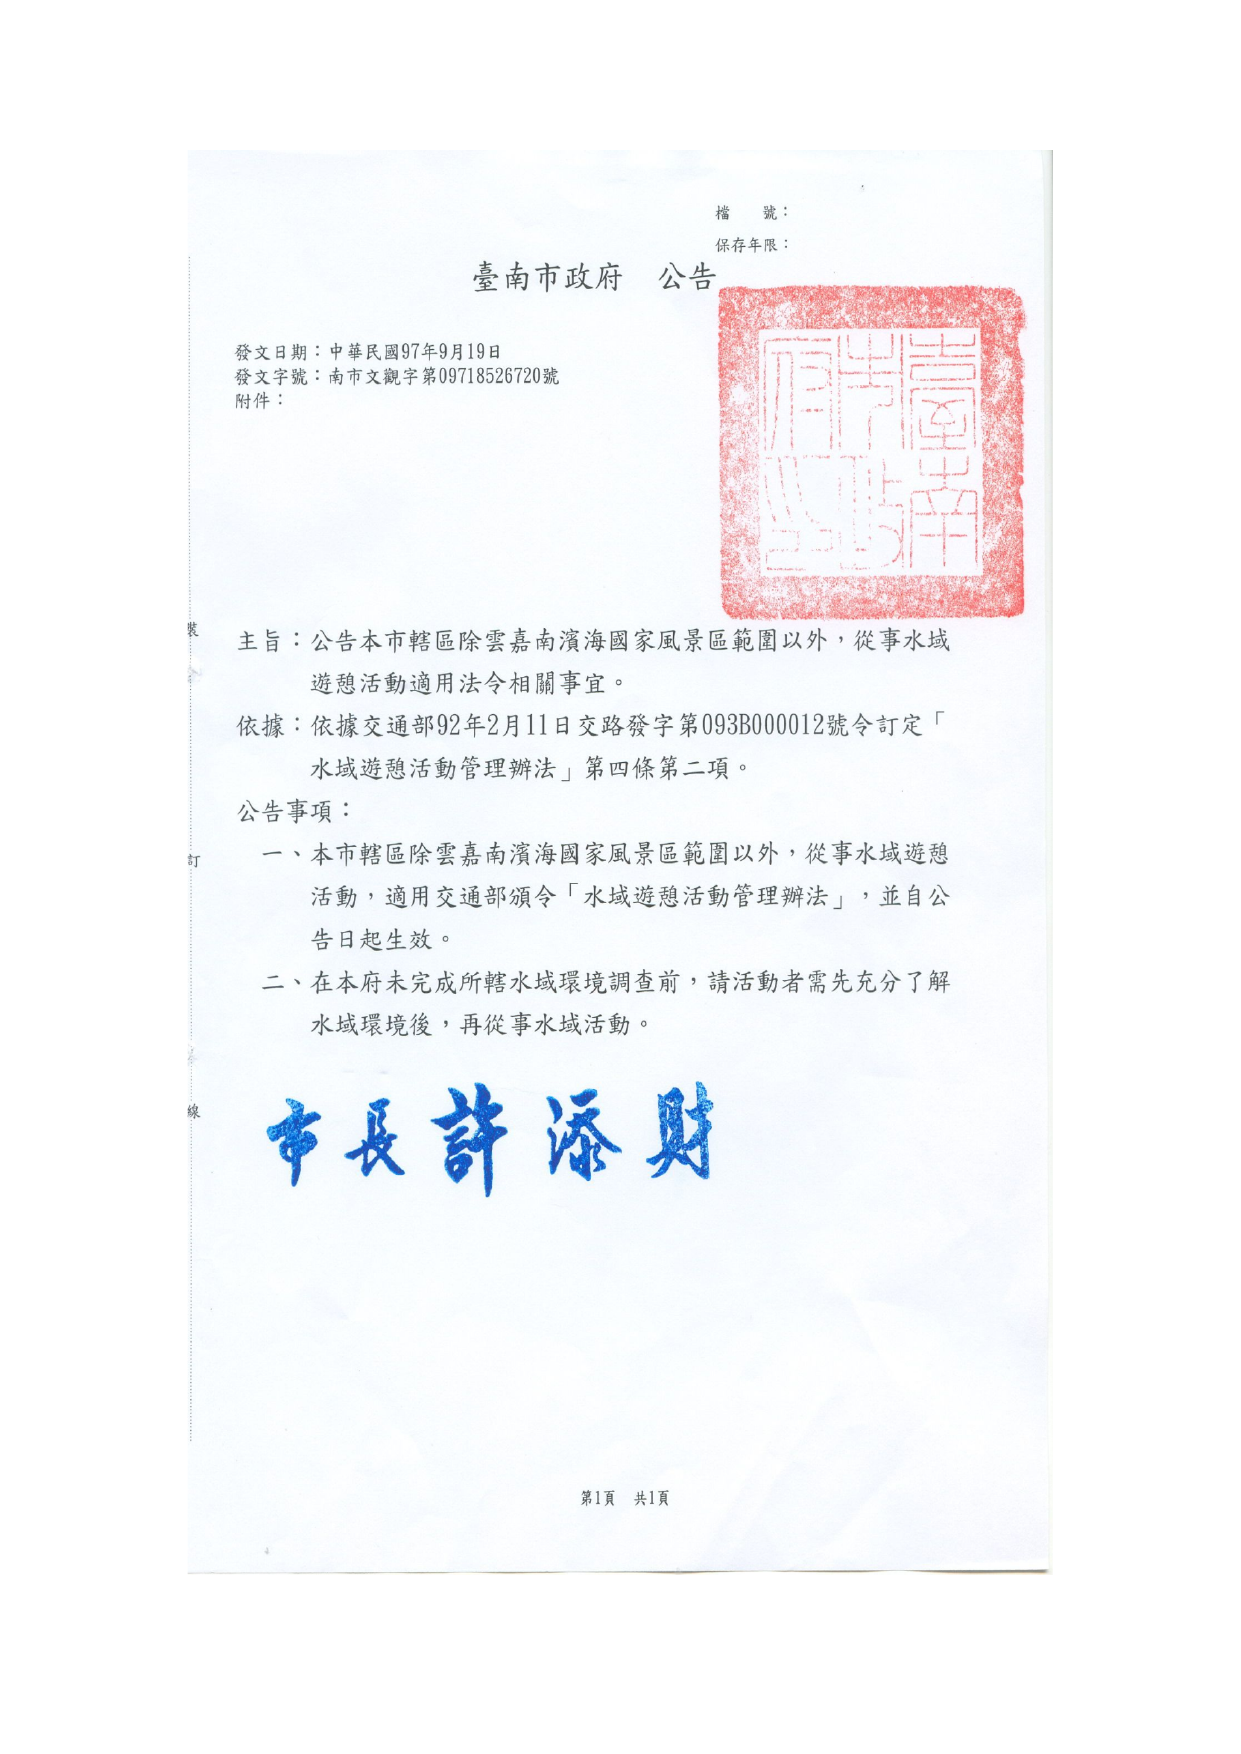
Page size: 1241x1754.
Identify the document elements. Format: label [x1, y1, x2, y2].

picture [187, 150, 1053, 1575]
